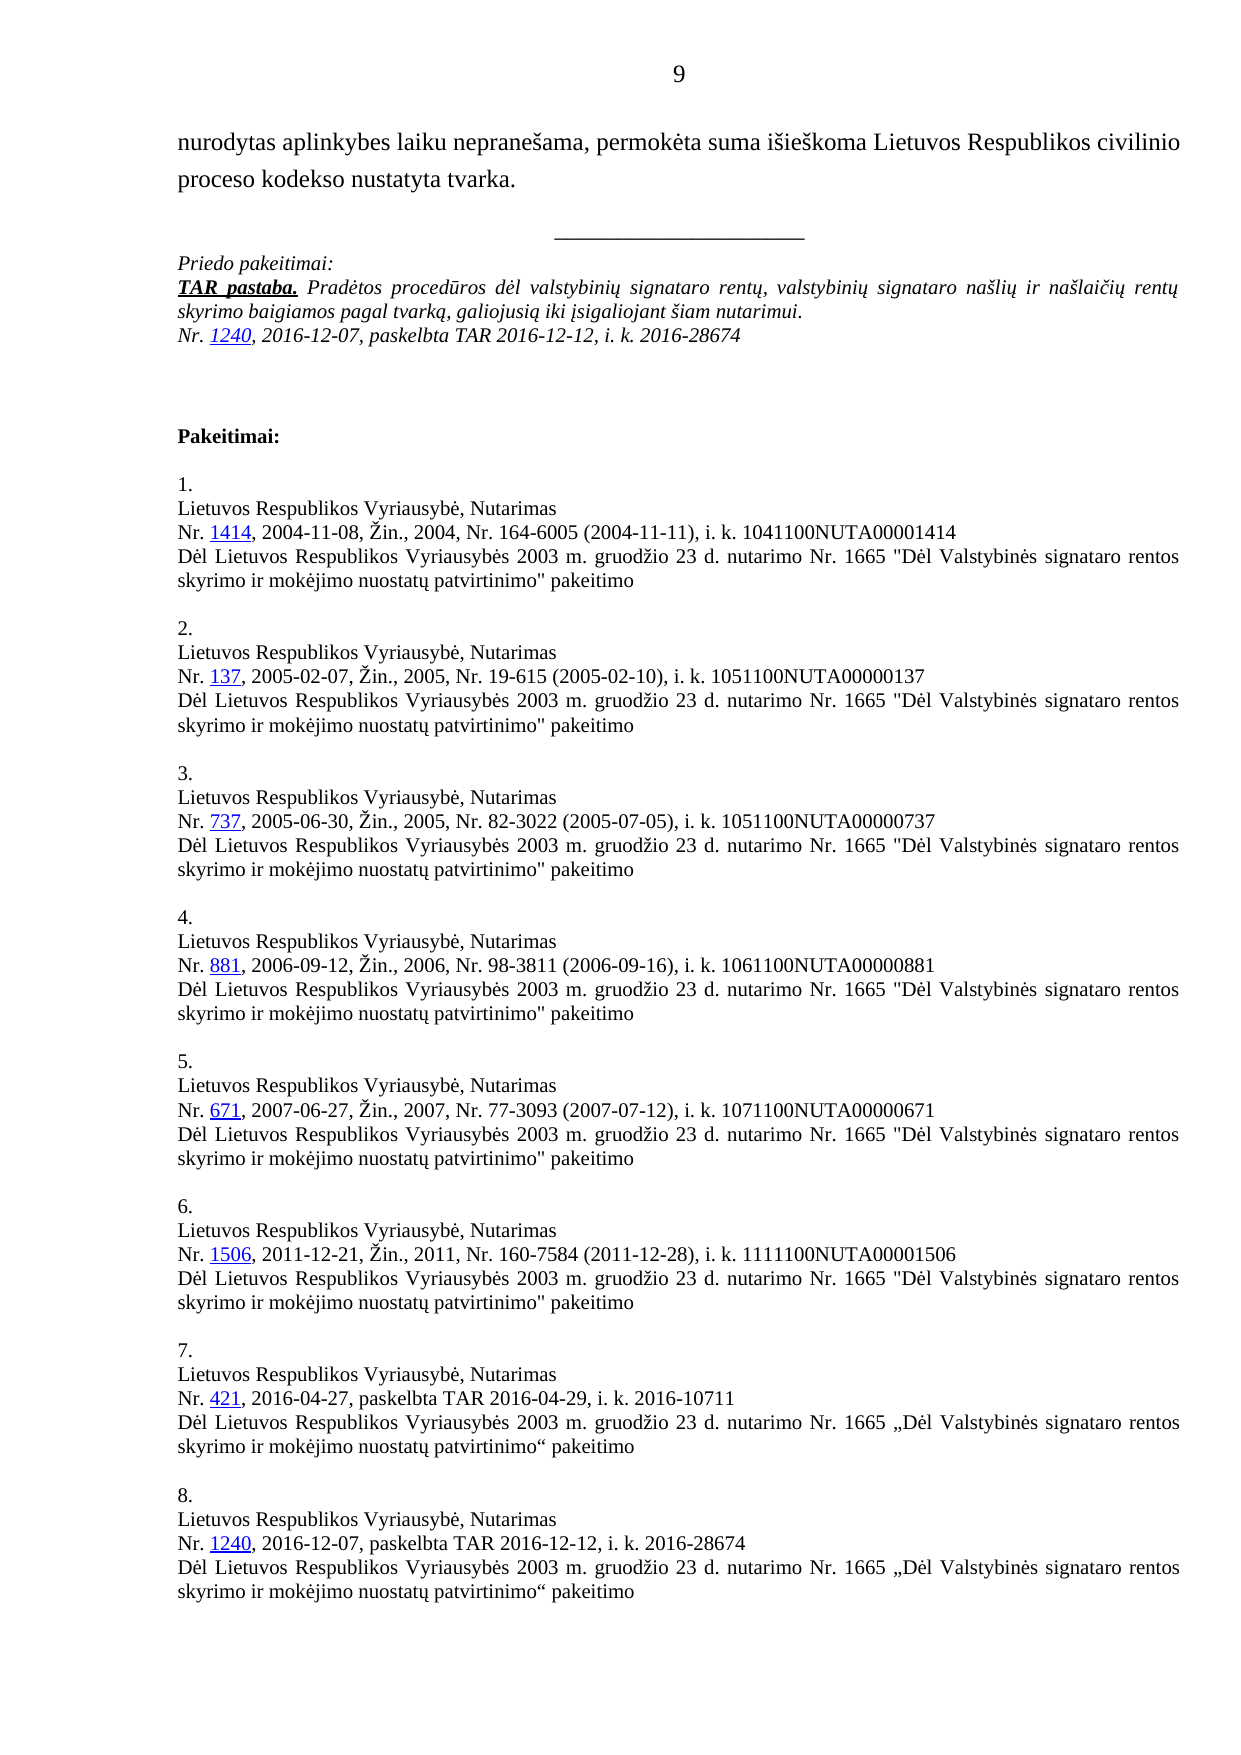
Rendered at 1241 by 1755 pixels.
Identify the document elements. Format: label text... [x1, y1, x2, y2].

text Dėl Lietuvos Respublikos Vyriausybės 2003 m. gruodžio 23 d. nutarimo Nr. 1665 "Dėl Valstybinės signataro rentos skyrimo ir mokėjimo nuostatų patvirtinimo" pakeitimo [177, 1122, 1181, 1170]
text 2. [177, 616, 1181, 640]
text Dėl Lietuvos Respublikos Vyriausybės 2003 m. gruodžio 23 d. nutarimo Nr. 1665 "Dėl Valstybinės signataro rentos skyrimo ir mokėjimo nuostatų patvirtinimo" pakeitimo [177, 544, 1181, 592]
text 4. [177, 905, 1181, 929]
text Lietuvos Respublikos Vyriausybė, Nutarimas [177, 929, 1181, 953]
text Pakeitimai: [177, 424, 1181, 448]
text TAR pastaba. Pradėtos procedūros dėl valstybinių signataro rentų, valstybinių signataro našlių ir našlaičių rentų skyrimo baigiamos pagal tvarką, galiojusią iki įsigaliojant šiam nutarimui. [177, 275, 1181, 323]
text Priedo pakeitimai: [177, 251, 1181, 275]
text Nr. 1506, 2011-12-21, Žin., 2011, Nr. 160-7584 (2011-12-28), i. k. 1111100NUTA00001506 [177, 1242, 1181, 1266]
text Nr. 1240, 2016-12-07, paskelbta TAR 2016-12-12, i. k. 2016-28674 [177, 323, 1181, 347]
text Nr. 421, 2016-04-27, paskelbta TAR 2016-04-29, i. k. 2016-10711 [177, 1386, 1181, 1410]
text Nr. 1240, 2016-12-07, paskelbta TAR 2016-12-12, i. k. 2016-28674 [177, 1531, 1181, 1555]
text –––––––––––––––––––– [177, 222, 1181, 251]
text 6. [177, 1194, 1181, 1218]
text Dėl Lietuvos Respublikos Vyriausybės 2003 m. gruodžio 23 d. nutarimo Nr. 1665 „Dėl Valstybinės signataro rentos skyrimo ir mokėjimo nuostatų patvirtinimo“ pakeitimo [177, 1555, 1181, 1603]
text Lietuvos Respublikos Vyriausybė, Nutarimas [177, 1073, 1181, 1097]
text Nr. 1414, 2004-11-08, Žin., 2004, Nr. 164-6005 (2004-11-11), i. k. 1041100NUTA00001414 [177, 520, 1181, 544]
text Dėl Lietuvos Respublikos Vyriausybės 2003 m. gruodžio 23 d. nutarimo Nr. 1665 "Dėl Valstybinės signataro rentos skyrimo ir mokėjimo nuostatų patvirtinimo" pakeitimo [177, 1266, 1181, 1314]
text 7. [177, 1338, 1181, 1362]
text Lietuvos Respublikos Vyriausybė, Nutarimas [177, 496, 1181, 520]
text 1. [177, 472, 1181, 496]
text Lietuvos Respublikos Vyriausybė, Nutarimas [177, 1362, 1181, 1386]
text Lietuvos Respublikos Vyriausybė, Nutarimas [177, 785, 1181, 809]
text Dėl Lietuvos Respublikos Vyriausybės 2003 m. gruodžio 23 d. nutarimo Nr. 1665 "Dėl Valstybinės signataro rentos skyrimo ir mokėjimo nuostatų patvirtinimo" pakeitimo [177, 688, 1181, 737]
text Dėl Lietuvos Respublikos Vyriausybės 2003 m. gruodžio 23 d. nutarimo Nr. 1665 "Dėl Valstybinės signataro rentos skyrimo ir mokėjimo nuostatų patvirtinimo" pakeitimo [177, 833, 1181, 881]
text nurodytas aplinkybes laiku nepranešama, permokėta suma išieškoma Lietuvos Respublikos civilinio proceso kodekso nustatyta tvarka. [177, 118, 1181, 193]
text 8. [177, 1482, 1181, 1507]
text Nr. 671, 2007-06-27, Žin., 2007, Nr. 77-3093 (2007-07-12), i. k. 1071100NUTA00000671 [177, 1097, 1181, 1122]
text Dėl Lietuvos Respublikos Vyriausybės 2003 m. gruodžio 23 d. nutarimo Nr. 1665 „Dėl Valstybinės signataro rentos skyrimo ir mokėjimo nuostatų patvirtinimo“ pakeitimo [177, 1410, 1181, 1458]
text Nr. 137, 2005-02-07, Žin., 2005, Nr. 19-615 (2005-02-10), i. k. 1051100NUTA00000137 [177, 664, 1181, 688]
text Lietuvos Respublikos Vyriausybė, Nutarimas [177, 1507, 1181, 1531]
text 5. [177, 1049, 1181, 1073]
text Lietuvos Respublikos Vyriausybė, Nutarimas [177, 640, 1181, 664]
text Nr. 881, 2006-09-12, Žin., 2006, Nr. 98-3811 (2006-09-16), i. k. 1061100NUTA00000881 [177, 953, 1181, 977]
text Nr. 737, 2005-06-30, Žin., 2005, Nr. 82-3022 (2005-07-05), i. k. 1051100NUTA00000737 [177, 809, 1181, 833]
text 3. [177, 761, 1181, 785]
text Lietuvos Respublikos Vyriausybė, Nutarimas [177, 1218, 1181, 1242]
text Dėl Lietuvos Respublikos Vyriausybės 2003 m. gruodžio 23 d. nutarimo Nr. 1665 "Dėl Valstybinės signataro rentos skyrimo ir mokėjimo nuostatų patvirtinimo" pakeitimo [177, 977, 1181, 1025]
